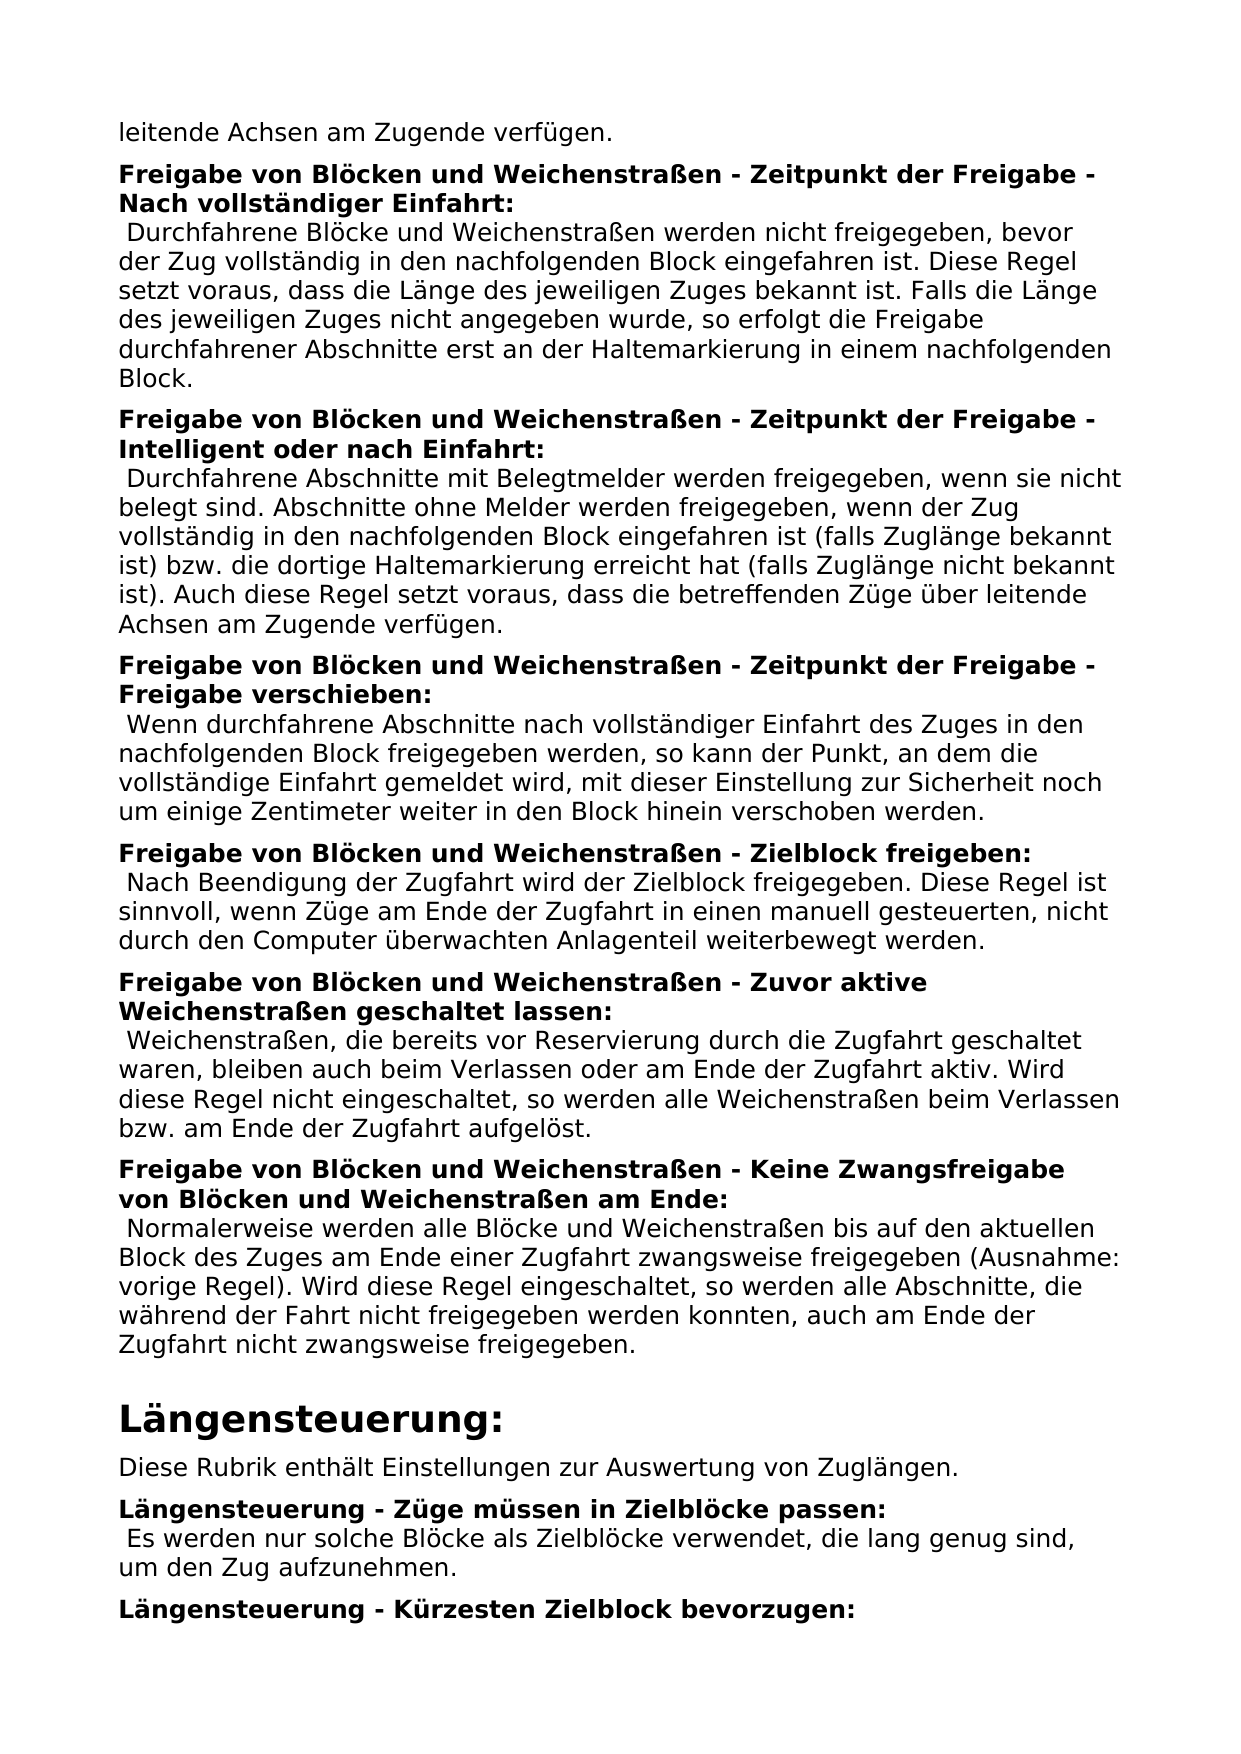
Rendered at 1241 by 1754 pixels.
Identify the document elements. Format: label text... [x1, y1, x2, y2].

text Diese Rubrik enthält Einstellungen zur Auswertung von Zuglängen. [118, 1453, 1122, 1483]
text Freigabe von Blöcken und Weichenstraßen - Zielblock freigeben: Nach Beendigung der Zugfahrt wird der Zielblock freigegeben. Diese Regel ist sinnvoll, wenn Züge am Ende der Zugfahrt in einen manuell gesteuerten, nicht durch den Computer überwachten Anlagenteil weiterbewegt werden. [118, 839, 1122, 956]
text Längensteuerung - Züge müssen in Zielblöcke passen: Es werden nur solche Blöcke als Zielblöcke verwendet, die lang genug sind, um den Zug aufzunehmen. [118, 1495, 1122, 1583]
text Freigabe von Blöcken und Weichenstraßen - Zeitpunkt der Freigabe - Nach vollständiger Einfahrt: Durchfahrene Blöcke und Weichenstraßen werden nicht freigegeben, bevor der Zug vollständig in den nachfolgenden Block eingefahren ist. Diese Regel setzt voraus, dass die Länge des jeweiligen Zuges bekannt ist. Falls die Länge des jeweiligen Zuges nicht angegeben wurde, so erfolgt die Freigabe durchfahrener Abschnitte erst an der Haltemarkierung in einem nachfolgenden Block. [118, 160, 1122, 393]
text Längensteuerung - Kürzesten Zielblock bevorzugen: [118, 1595, 1122, 1624]
text Freigabe von Blöcken und Weichenstraßen - Zuvor aktive Weichenstraßen geschaltet lassen: Weichenstraßen, die bereits vor Reservierung durch die Zugfahrt geschaltet waren, bleiben auch beim Verlassen oder am Ende der Zugfahrt aktiv. Wird diese Regel nicht eingeschaltet, so werden alle Weichenstraßen beim Verlassen bzw. am Ende der Zugfahrt aufgelöst. [118, 968, 1122, 1143]
text Freigabe von Blöcken und Weichenstraßen - Zeitpunkt der Freigabe - Freigabe verschieben: Wenn durchfahrene Abschnitte nach vollständiger Einfahrt des Zuges in den nachfolgenden Block freigegeben werden, so kann der Punkt, an dem die vollständige Einfahrt gemeldet wird, mit dieser Einstellung zur Sicherheit noch um einige Zentimeter weiter in den Block hinein verschoben werden. [118, 651, 1122, 826]
text Freigabe von Blöcken und Weichenstraßen - Keine Zwangsfreigabe von Blöcken und Weichenstraßen am Ende: Normalerweise werden alle Blöcke und Weichenstraßen bis auf den aktuellen Block des Zuges am Ende einer Zugfahrt zwangsweise freigegeben (Ausnahme: vorige Regel). Wird diese Regel eingeschaltet, so werden alle Abschnitte, die während der Fahrt nicht freigegeben werden konnten, auch am Ende der Zugfahrt nicht zwangsweise freigegeben. [118, 1156, 1122, 1360]
text Freigabe von Blöcken und Weichenstraßen - Zeitpunkt der Freigabe - Intelligent oder nach Einfahrt: Durchfahrene Abschnitte mit Belegtmelder werden freigegeben, wenn sie nicht belegt sind. Abschnitte ohne Melder werden freigegeben, wenn der Zug vollständig in den nachfolgenden Block eingefahren ist (falls Zuglänge bekannt ist) bzw. die dortige Haltemarkierung erreicht hat (falls Zuglänge nicht bekannt ist). Auch diese Regel setzt voraus, dass die betreffenden Züge über leitende Achsen am Zugende verfügen. [118, 406, 1122, 639]
text leitende Achsen am Zugende verfügen. [118, 118, 1122, 147]
subtitle Längensteuerung: [118, 1397, 1122, 1441]
